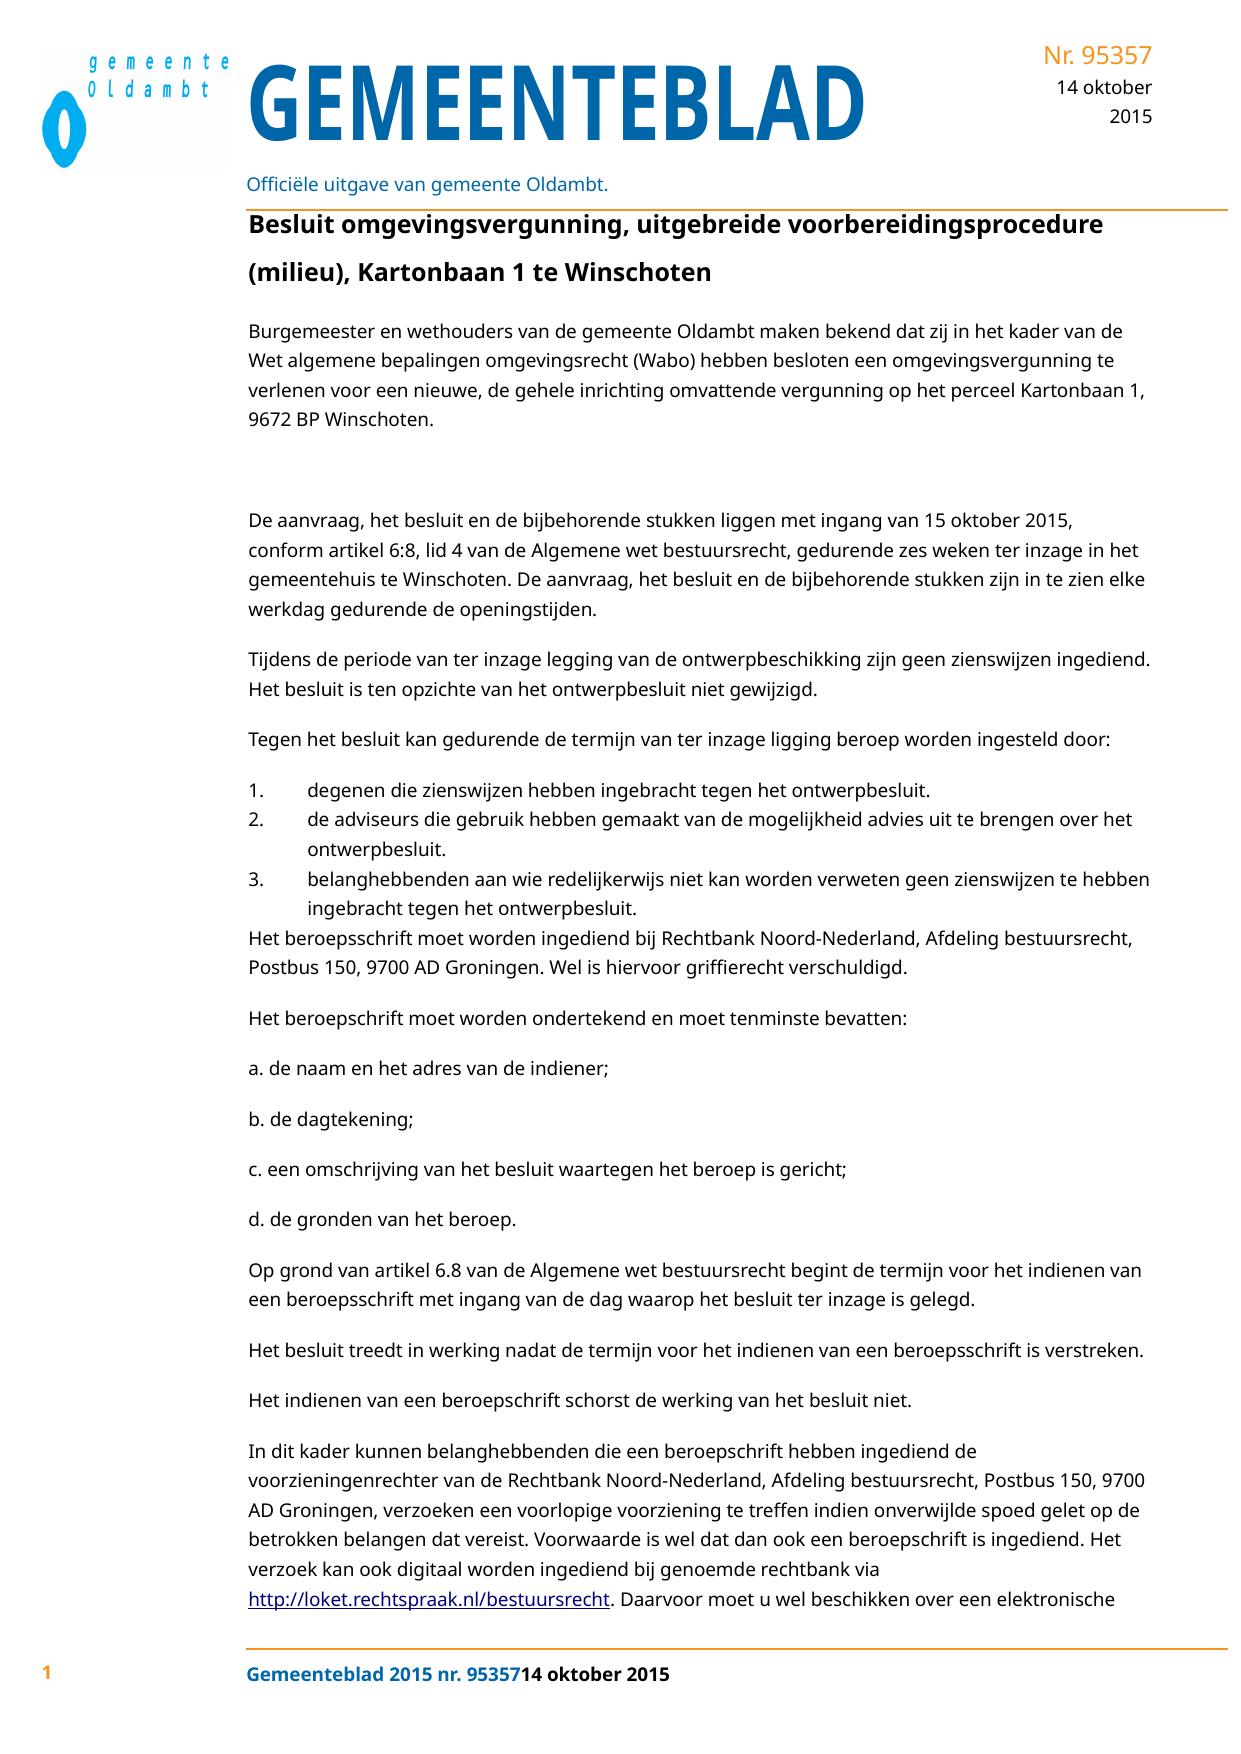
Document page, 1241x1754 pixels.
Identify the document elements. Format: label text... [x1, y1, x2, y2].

text c. een omschrijving van het besluit waartegen het beroep is gericht; [248, 1156, 1152, 1182]
text Het besluit treedt in werking nadat de termijn voor het indienen van een beroepsschrift is verstreken. [248, 1337, 1152, 1363]
text Het beroepschrift moet worden ondertekend en moet tenminste bevatten: [248, 1005, 1152, 1031]
text Het indienen van een beroepschrift schorst de werking van het besluit niet. [248, 1387, 1152, 1413]
text b. de dagtekening; [248, 1106, 1152, 1132]
list de adviseurs die gebruik hebben gemaakt van de mogelijkheid advies uit te brengen over het ontwerpbesluit. [248, 807, 1152, 862]
text d. de gronden van het beroep. [248, 1207, 1152, 1232]
text In dit kader kunnen belanghebbenden die een beroepschrift hebben ingediend de voorzieningenrechter van de Rechtbank Noord-Nederland, Afdeling bestuursrecht, Postbus 150, 9700 AD Groningen, verzoeken een voorlopige voorziening te treffen indien onverwijlde spoed gelet op de betrokken belangen dat vereist. Voorwaarde is wel dat dan ook een beroepschrift is ingediend. Het verzoek kan ook digitaal worden ingediend bij genoemde rechtbank via http://loket.rechtspraak.nl/bestuursrecht. Daarvoor moet u wel beschikken over een elektronische [248, 1438, 1152, 1612]
text Besluit omgevingsvergunning, uitgebreide voorbereidingsprocedure (milieu), Kartonbaan 1 te Winschoten [248, 211, 1152, 288]
picture [41, 47, 231, 172]
text De aanvraag, het besluit en de bijbehorende stukken liggen met ingang van 15 oktober 2015, conform artikel 6:8, lid 4 van de Algemene wet bestuursrecht, gedurende zes weken ter inzage in het gemeentehuis te Winschoten. De aanvraag, het besluit en de bijbehorende stukken zijn in te zien elke werkdag gedurende de openingstijden. [248, 507, 1152, 622]
text Op grond van artikel 6.8 van de Algemene wet bestuursrecht begint de termijn voor het indienen van een beroepsschrift met ingang van de dag waarop het besluit ter inzage is gelegd. [248, 1257, 1152, 1312]
text a. de naam en het adres van de indiener; [248, 1055, 1152, 1081]
text Burgemeester en wethouders van de gemeente Oldambt maken bekend dat zij in het kader van de Wet algemene bepalingen omgevingsrecht (Wabo) hebben besloten een omgevingsvergunning te verlenen voor een nieuwe, de gehele inrichting omvattende vergunning op het perceel Kartonbaan 1, 9672 BP Winschoten. [248, 318, 1152, 432]
text Tijdens de periode van ter inzage legging van de ontwerpbeschikking zijn geen zienswijzen ingediend. Het besluit is ten opzichte van het ontwerpbesluit niet gewijzigd. [248, 647, 1152, 702]
text Het beroepsschrift moet worden ingediend bij Rechtbank Noord-Nederland, Afdeling bestuursrecht, Postbus 150, 9700 AD Groningen. Wel is hiervoor griffierecht verschuldigd. [248, 925, 1152, 980]
text Tegen het besluit kan gedurende de termijn van ter inzage ligging beroep worden ingesteld door: [248, 727, 1152, 752]
list belanghebbenden aan wie redelijkerwijs niet kan worden verweten geen zienswijzen te hebben ingebracht tegen het ontwerpbesluit. [248, 866, 1152, 921]
list degenen die zienswijzen hebben ingebracht tegen het ontwerpbesluit. [248, 777, 1152, 803]
